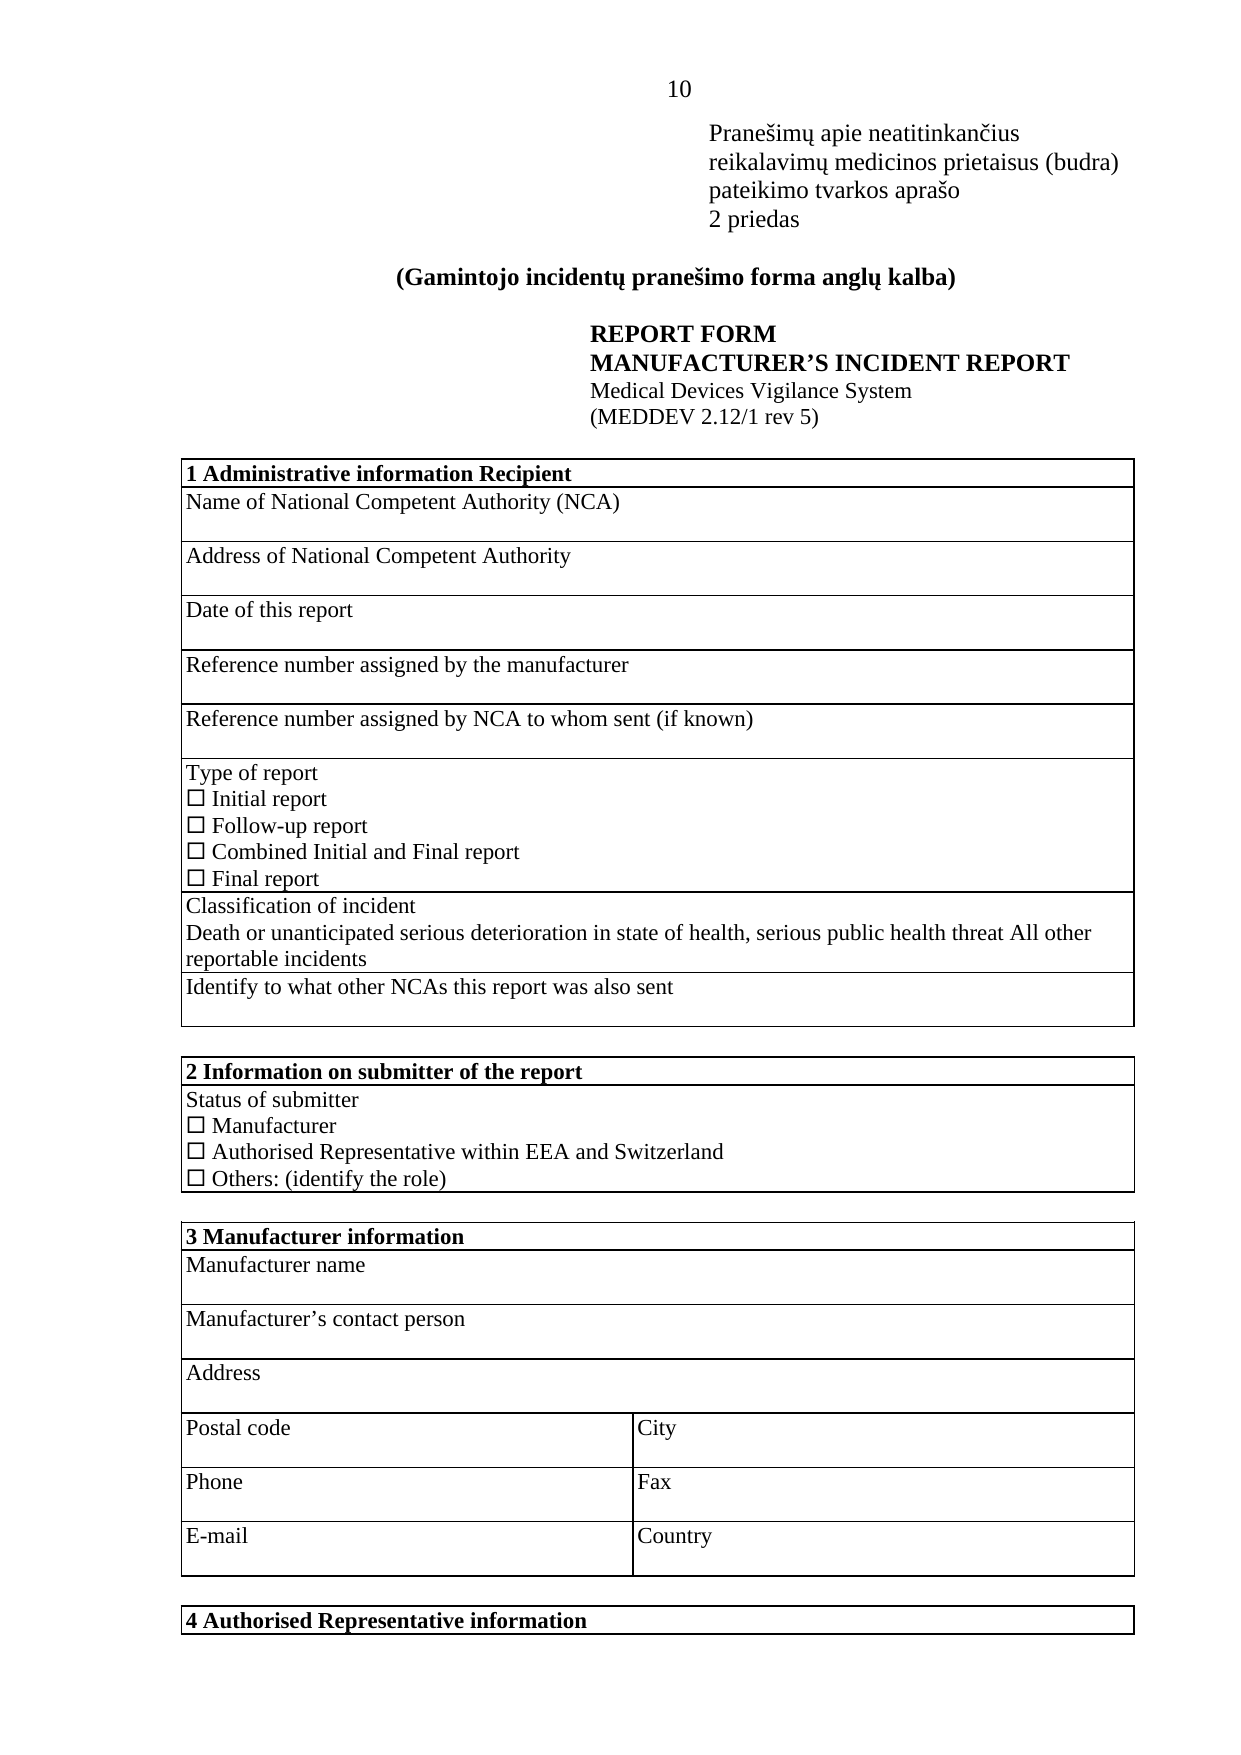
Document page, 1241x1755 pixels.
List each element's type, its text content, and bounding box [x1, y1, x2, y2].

table_cell Phone [182, 1468, 632, 1521]
table_cell Address of National Competent Authority [182, 542, 1133, 595]
table_cell Reference number assigned by NCA to whom sent (if known) [182, 705, 1133, 758]
text Pranešimų apie neatitinkančius [709, 118, 1181, 147]
text MANUFACTURER’S INCIDENT REPORT [590, 348, 1181, 377]
table_cell Postal code [182, 1414, 632, 1466]
text REPORT FORM [590, 319, 1181, 348]
table_cell City [634, 1414, 1134, 1466]
table_header 3 Manufacturer information [182, 1223, 1134, 1249]
table_cell Status of submitter [] Manufacturer [] Authorised Representative within EEA and Switzerland [] Others: (identify the role) [182, 1086, 1134, 1191]
table_cell Classification of incident Death or unanticipated serious deterioration in state of health, serious public health threat All other reportable incidents [182, 893, 1133, 972]
table_cell Country [634, 1522, 1134, 1575]
text (MEDDEV 2.12/1 rev 5) [590, 403, 1181, 429]
table_cell Name of National Competent Authority (NCA) [182, 488, 1133, 541]
table_cell Fax [634, 1468, 1134, 1521]
text 2 priedas [177, 204, 1181, 233]
text (Gamintojo incidentų pranešimo forma anglų kalba) [177, 262, 1181, 291]
text reikalavimų medicinos prietaisus (budra) [177, 147, 1181, 176]
table_cell Type of report [] Initial report [] Follow-up report [] Combined Initial and Final report [] Final report [182, 759, 1133, 891]
table_cell Address [182, 1360, 1134, 1412]
table_cell E-mail [182, 1522, 632, 1575]
text Medical Devices Vigilance System [590, 377, 1181, 403]
table_cell Reference number assigned by the manufacturer [182, 651, 1133, 703]
table_header 4 Authorised Representative information [182, 1607, 1133, 1633]
table_header 1 Administrative information Recipient [182, 460, 1133, 486]
table_header 2 Information on submitter of the report [182, 1058, 1134, 1084]
table_cell Identify to what other NCAs this report was also sent [182, 973, 1133, 1026]
table_cell Manufacturer name [182, 1251, 1134, 1303]
table_cell Manufacturer’s contact person [182, 1305, 1134, 1358]
table_cell Date of this report [182, 596, 1133, 649]
text pateikimo tvarkos aprašo [177, 176, 1181, 204]
